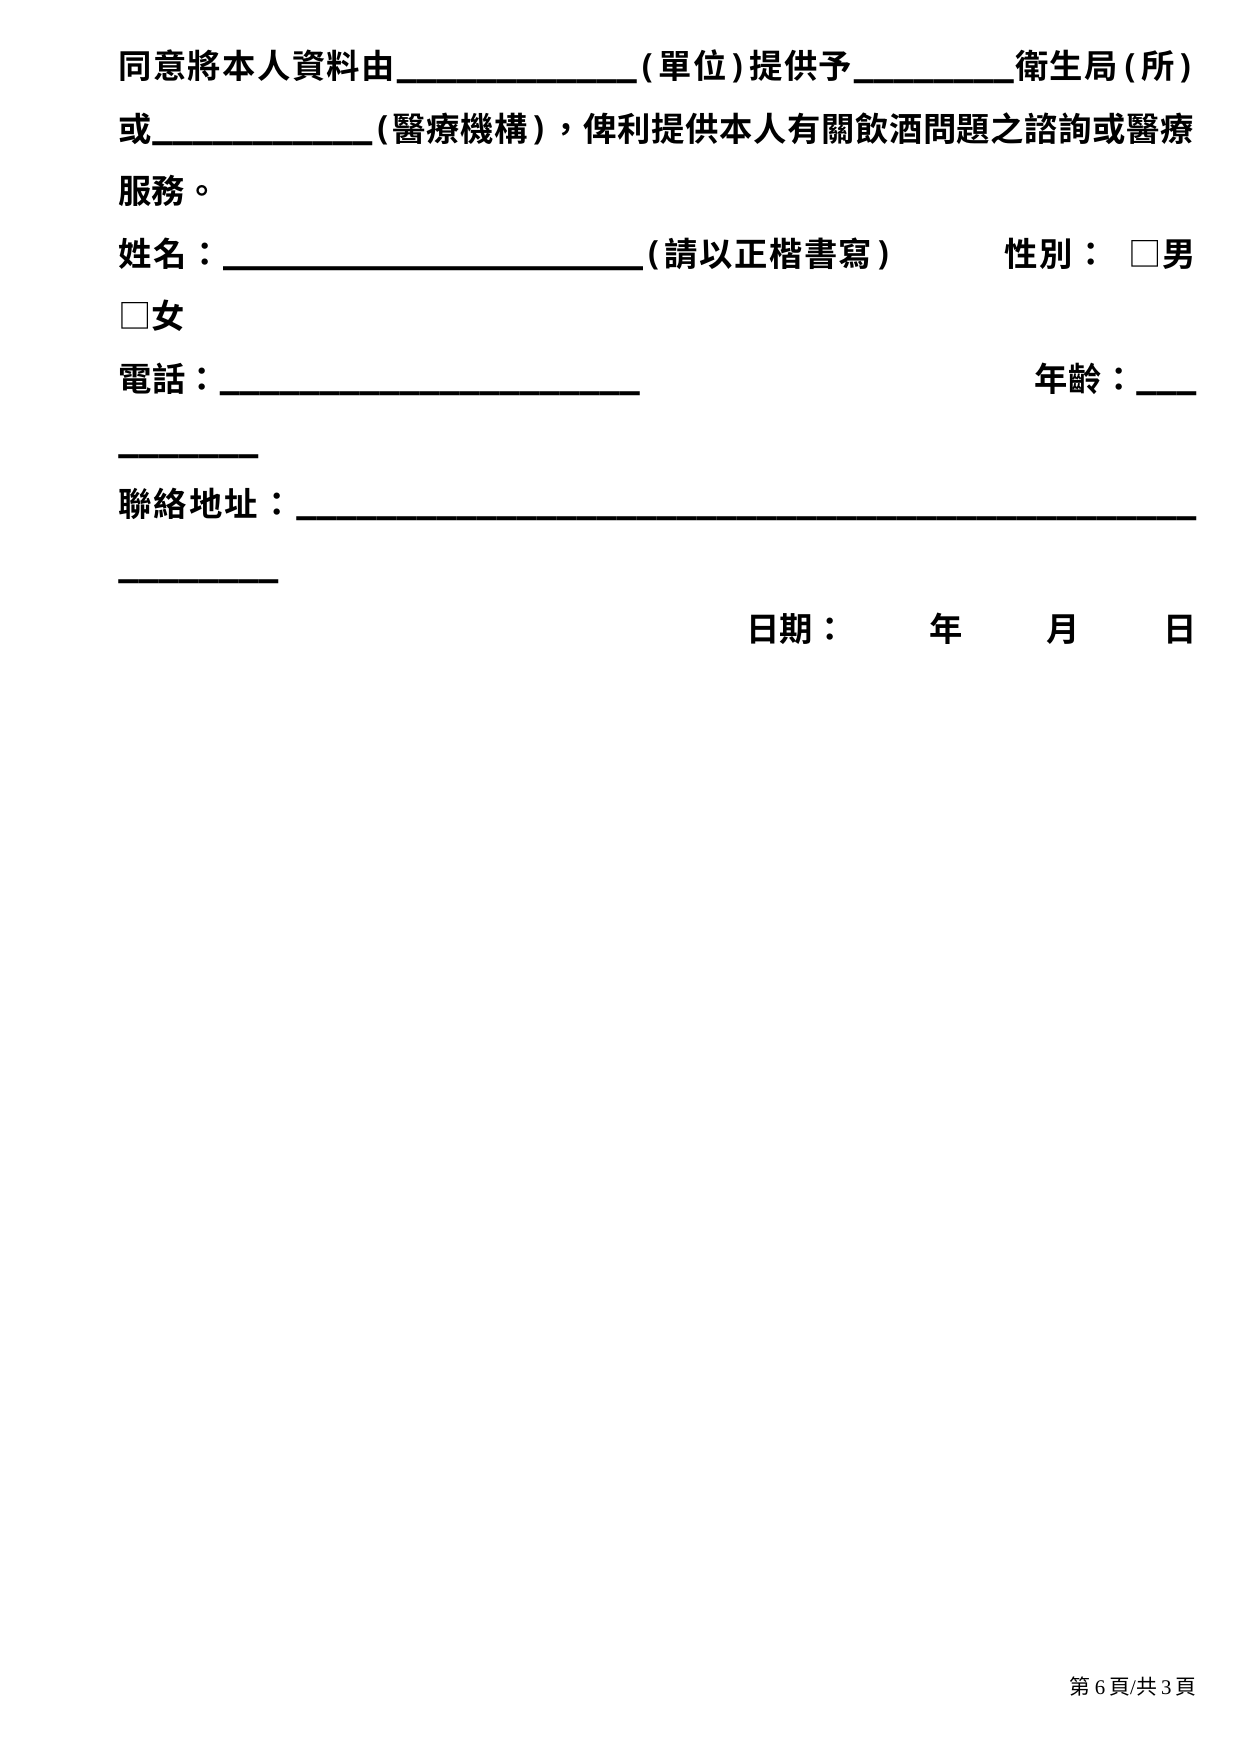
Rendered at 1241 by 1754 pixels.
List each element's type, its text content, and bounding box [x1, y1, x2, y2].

text 日期： 年 月 日 [168, 585, 1196, 648]
text 電話：_____________________ 年齡：__________ [118, 335, 1196, 460]
text 聯絡地址：_____________________________________________________ [118, 460, 1196, 585]
text 姓名：_____________________(請以正楷書寫) 性別： □男 □女 [118, 210, 1196, 335]
text 同意將本人資料由____________(單位)提供予________衛生局(所)或___________(醫療機構)，俾利提供本人有關飲酒問題之諮詢或醫療服務。 [118, 23, 1196, 210]
